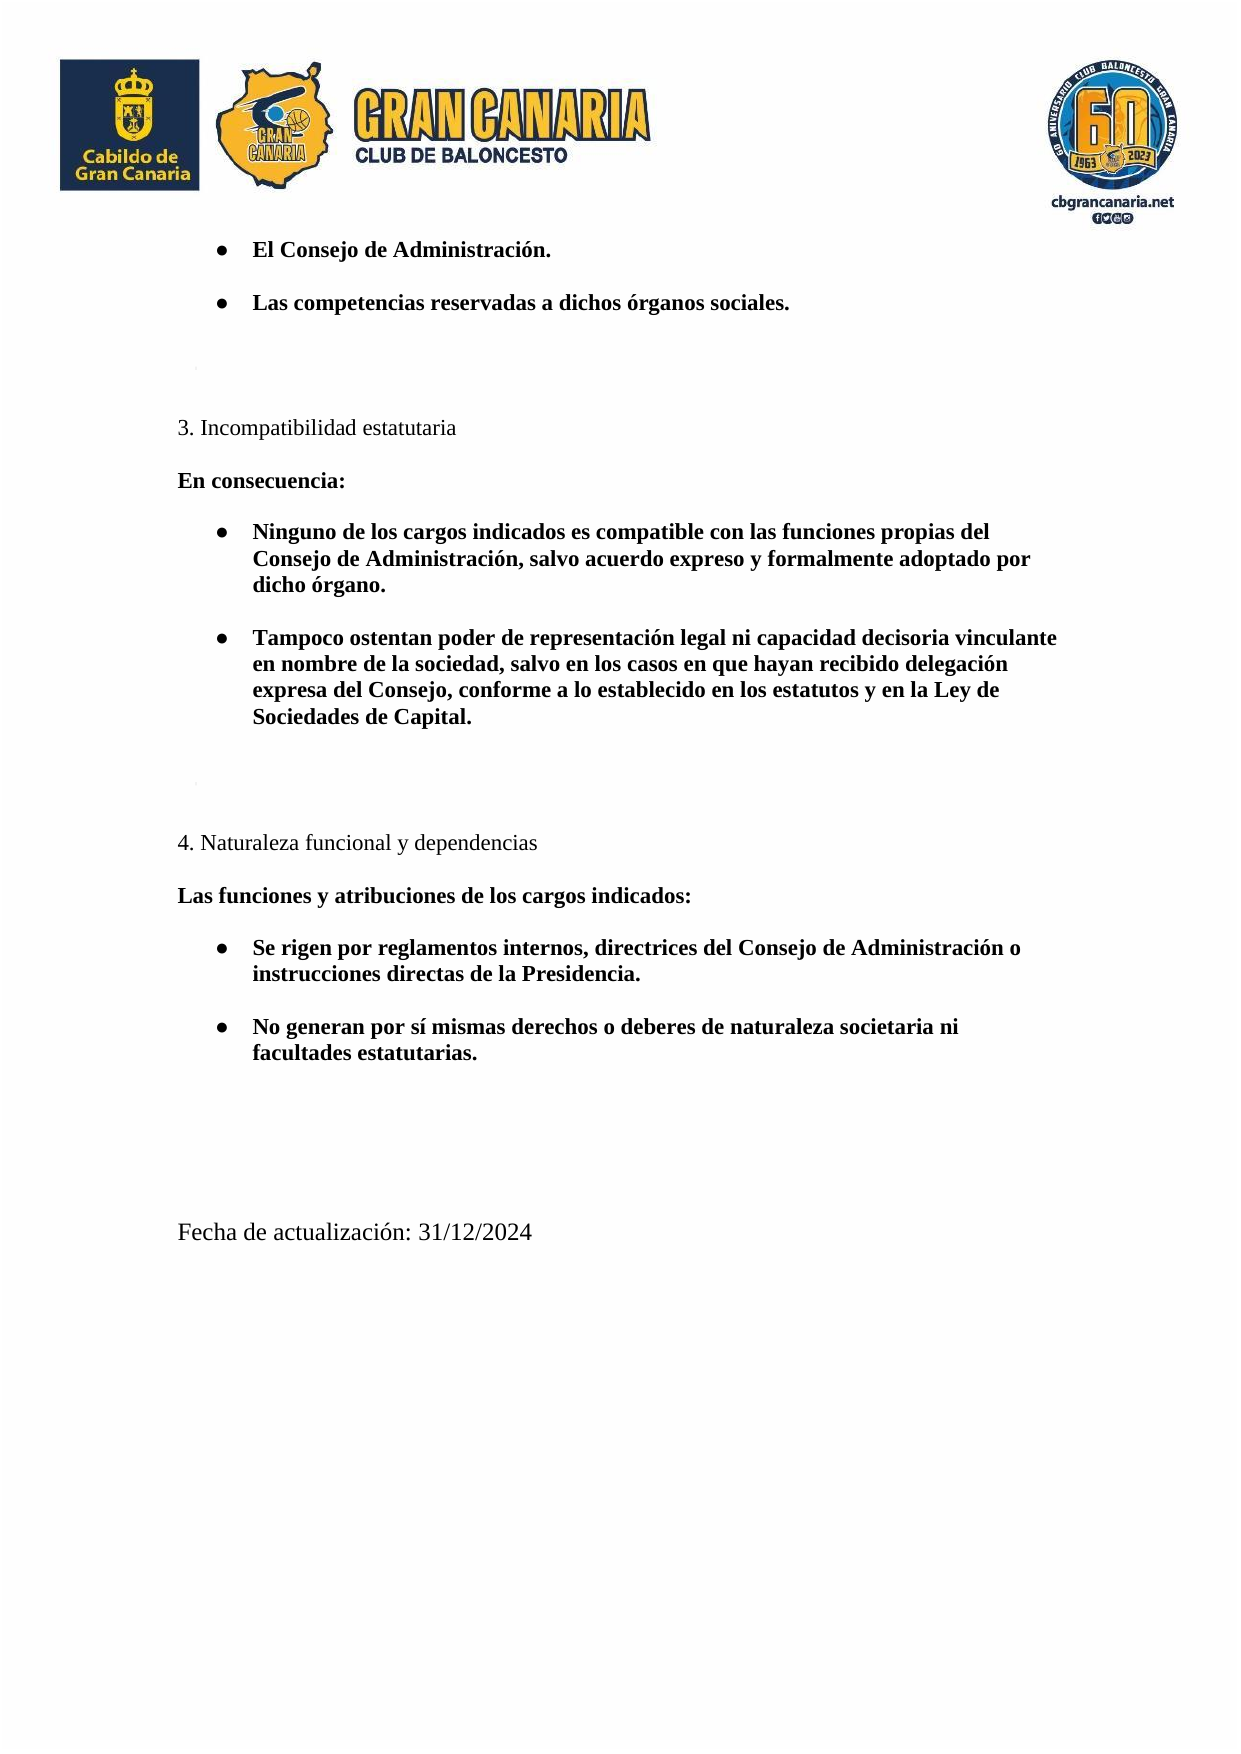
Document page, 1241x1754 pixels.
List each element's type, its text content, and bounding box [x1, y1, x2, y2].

list Las competencias reservadas a dichos órganos sociales. [215, 289, 1063, 342]
list Tampoco ostentan poder de representación legal ni capacidad decisoria vinculante en nombre de la sociedad, salvo en los casos en que hayan recibido delegación expresa del Consejo, conforme a lo establecido en los estatutos y en la Ley de Sociedades de Capital. [215, 624, 1063, 757]
text En consecuencia: [177, 467, 1063, 493]
picture [2, 2, 1237, 1749]
text 4. Naturaleza funcional y dependencias [177, 829, 1063, 855]
list Ninguno de los cargos indicados es compatible con las funciones propias del Consejo de Administración, salvo acuerdo expreso y formalmente adoptado por dicho órgano. [215, 518, 1063, 624]
text Fecha de actualización: 31/12/2024 [177, 1217, 1063, 1246]
list El Consejo de Administración. [215, 236, 1063, 289]
text Las funciones y atribuciones de los cargos indicados: [177, 882, 1063, 909]
list No generan por sí mismas derechos o deberes de naturaleza societaria ni facultades estatutarias. [215, 1013, 1063, 1092]
text 3. Incompatibilidad estatutaria [177, 413, 1063, 440]
list Se rigen por reglamentos internos, directrices del Consejo de Administración o instrucciones directas de la Presidencia. [215, 934, 1063, 1013]
